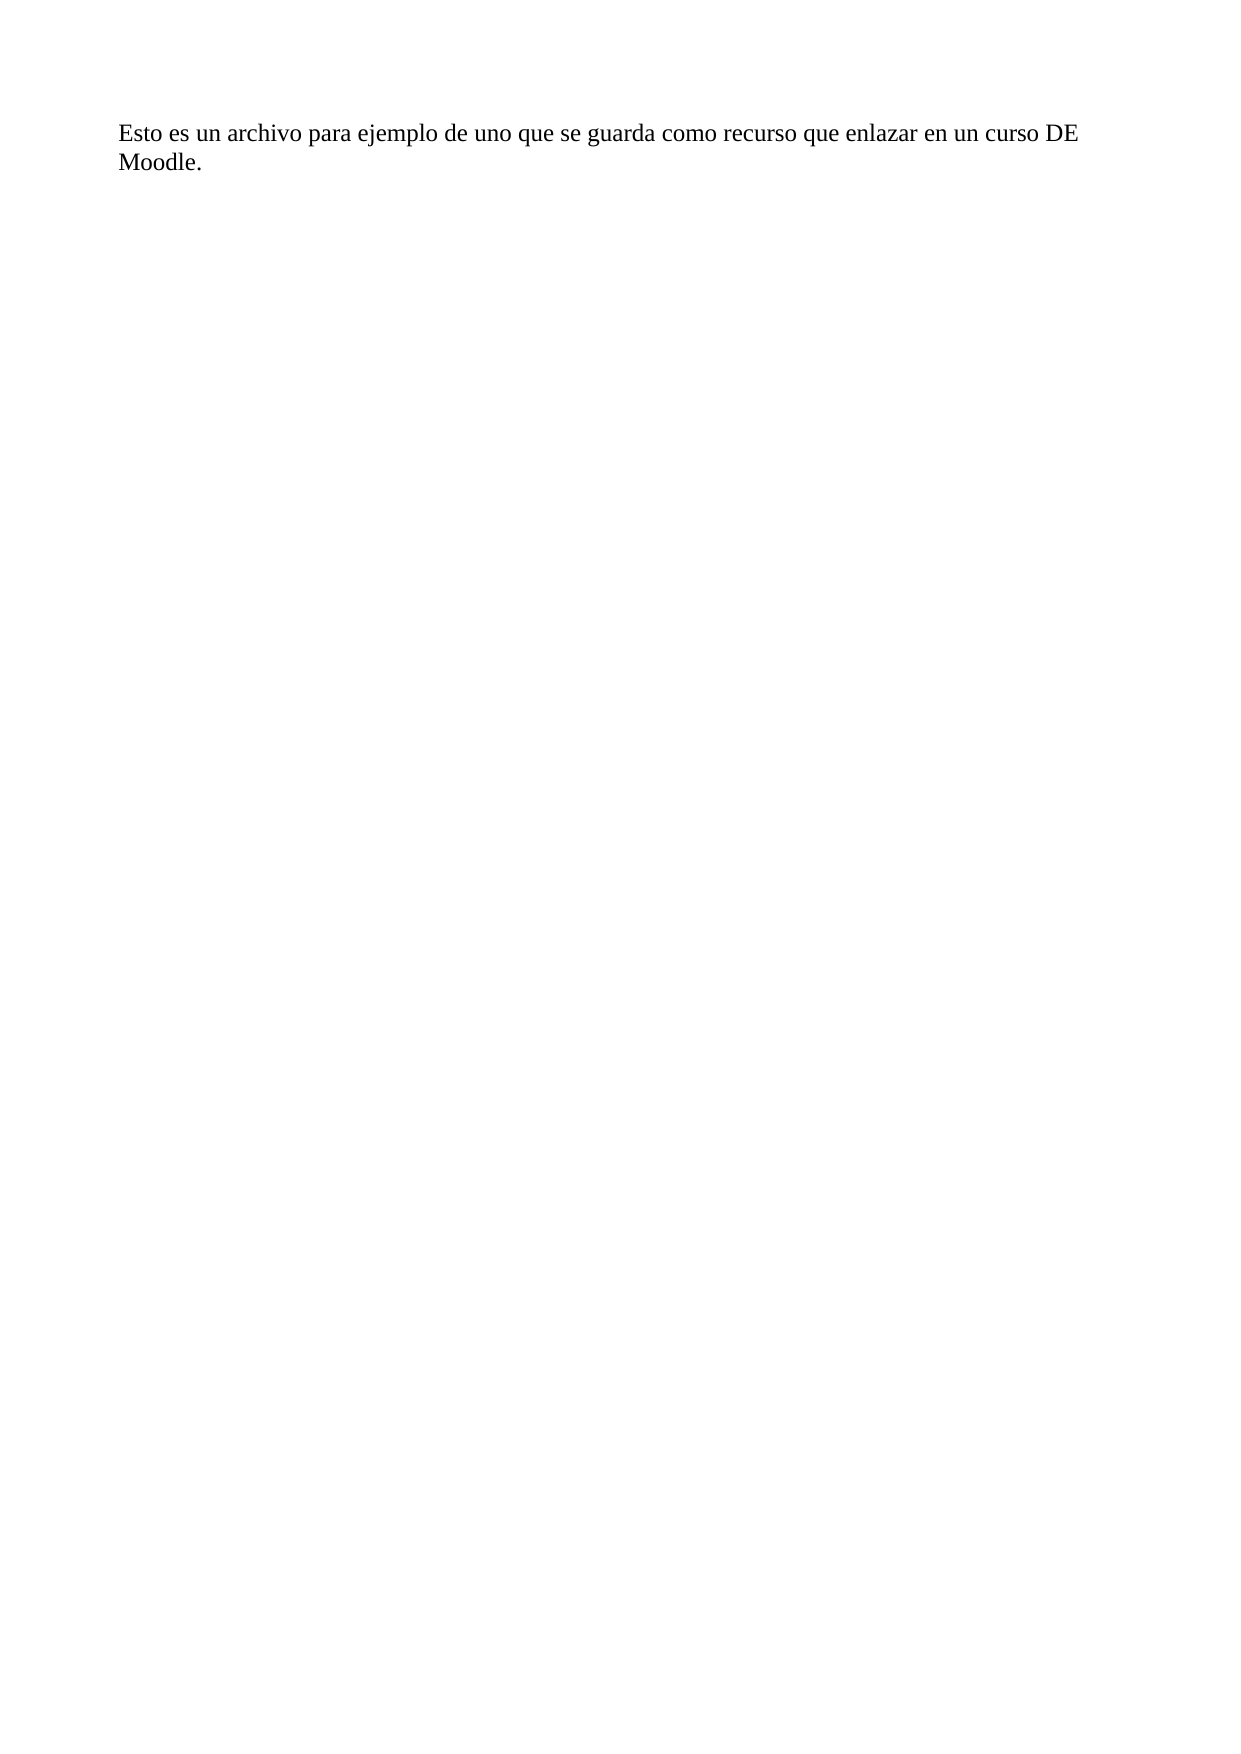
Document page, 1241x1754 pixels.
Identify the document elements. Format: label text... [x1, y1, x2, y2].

text Esto es un archivo para ejemplo de uno que se guarda como recurso que enlazar en un curso DE Moodle. [118, 118, 1122, 176]
